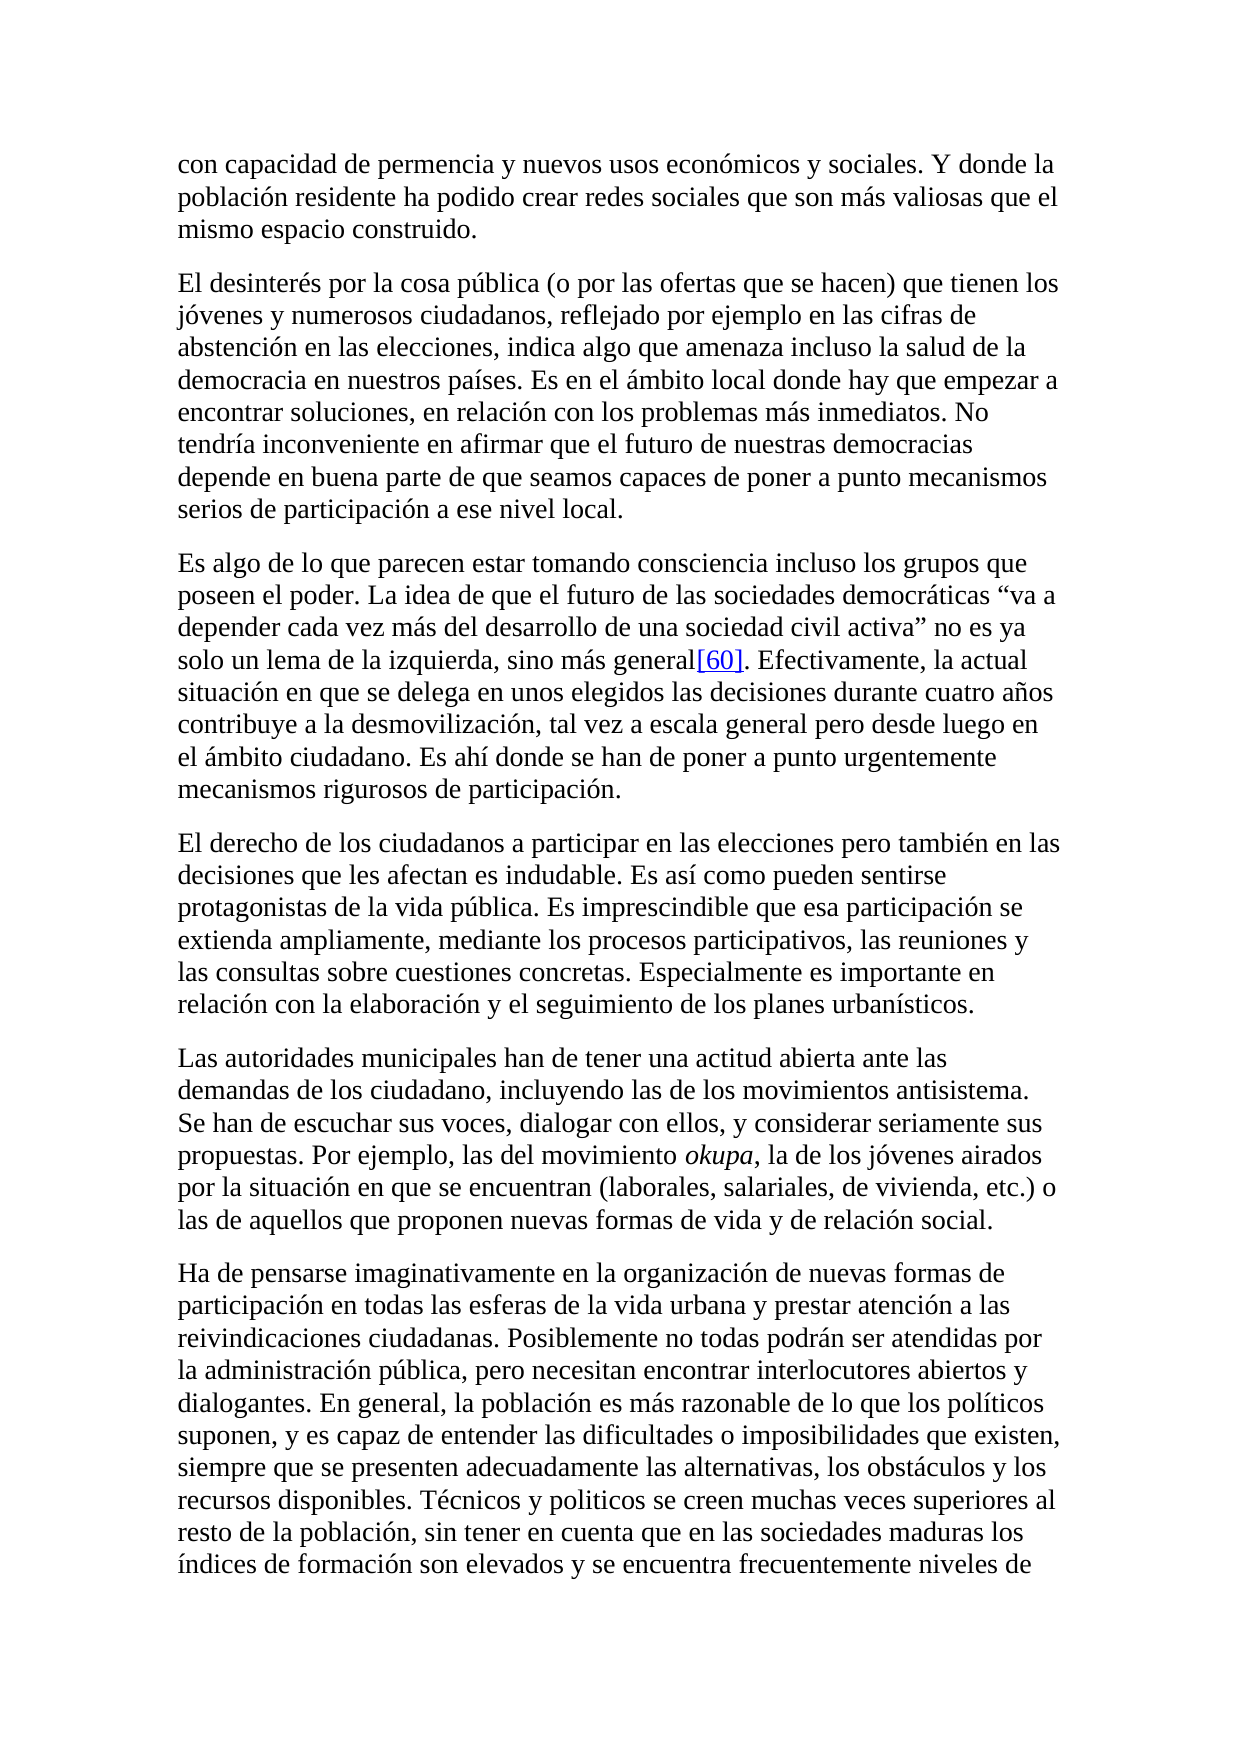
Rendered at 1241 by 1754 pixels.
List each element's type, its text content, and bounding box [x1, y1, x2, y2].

text con capacidad de permencia y nuevos usos económicos y sociales. Y donde la población residente ha podido crear redes sociales que son más valiosas que el mismo espacio construido. [177, 148, 1063, 245]
text Ha de pensarse imaginativamente en la organización de nuevas formas de participación en todas las esferas de la vida urbana y prestar atención a las reivindicaciones ciudadanas. Posiblemente no todas podrán ser atendidas por la administración pública, pero necesitan encontrar interlocutores abiertos y dialogantes. En general, la población es más razonable de lo que los políticos suponen, y es capaz de entender las dificultades o imposibilidades que existen, siempre que se presenten adecuadamente las alternativas, los obstáculos y los recursos disponibles. Técnicos y politicos se creen muchas veces superiores al resto de la población, sin tener en cuenta que en las sociedades maduras los índices de formación son elevados y se encuentra frecuentemente niveles de [177, 1256, 1063, 1580]
text El derecho de los ciudadanos a participar en las elecciones pero también en las decisiones que les afectan es indudable. Es así como pueden sentirse protagonistas de la vida pública. Es imprescindible que esa participación se extienda ampliamente, mediante los procesos participativos, las reuniones y las consultas sobre cuestiones concretas. Especialmente es importante en relación con la elaboración y el seguimiento de los planes urbanísticos. [177, 826, 1063, 1020]
text El desinterés por la cosa pública (o por las ofertas que se hacen) que tienen los jóvenes y numerosos ciudadanos, reflejado por ejemplo en las cifras de abstención en las elecciones, indica algo que amenaza incluso la salud de la democracia en nuestros países. Es en el ámbito local donde hay que empezar a encontrar soluciones, en relación con los problemas más inmediatos. No tendría inconveniente en afirmar que el futuro de nuestras democracias depende en buena parte de que seamos capaces de poner a punto mecanismos serios de participación a ese nivel local. [177, 266, 1063, 525]
text Es algo de lo que parecen estar tomando consciencia incluso los grupos que poseen el poder. La idea de que el futuro de las sociedades democráticas “va a depender cada vez más del desarrollo de una sociedad civil activa” no es ya solo un lema de la izquierda, sino más general[60]. Efectivamente, la actual situación en que se delega en unos elegidos las decisiones durante cuatro años contribuye a la desmovilización, tal vez a escala general pero desde luego en el ámbito ciudadano. Es ahí donde se han de poner a punto urgentemente mecanismos rigurosos de participación. [177, 546, 1063, 805]
text Las autoridades municipales han de tener una actitud abierta ante las demandas de los ciudadano, incluyendo las de los movimientos antisistema. Se han de escuchar sus voces, dialogar con ellos, y considerar seriamente sus propuestas. Por ejemplo, las del movimiento okupa, la de los jóvenes airados por la situación en que se encuentran (laborales, salariales, de vivienda, etc.) o las de aquellos que proponen nuevas formas de vida y de relación social. [177, 1041, 1063, 1235]
